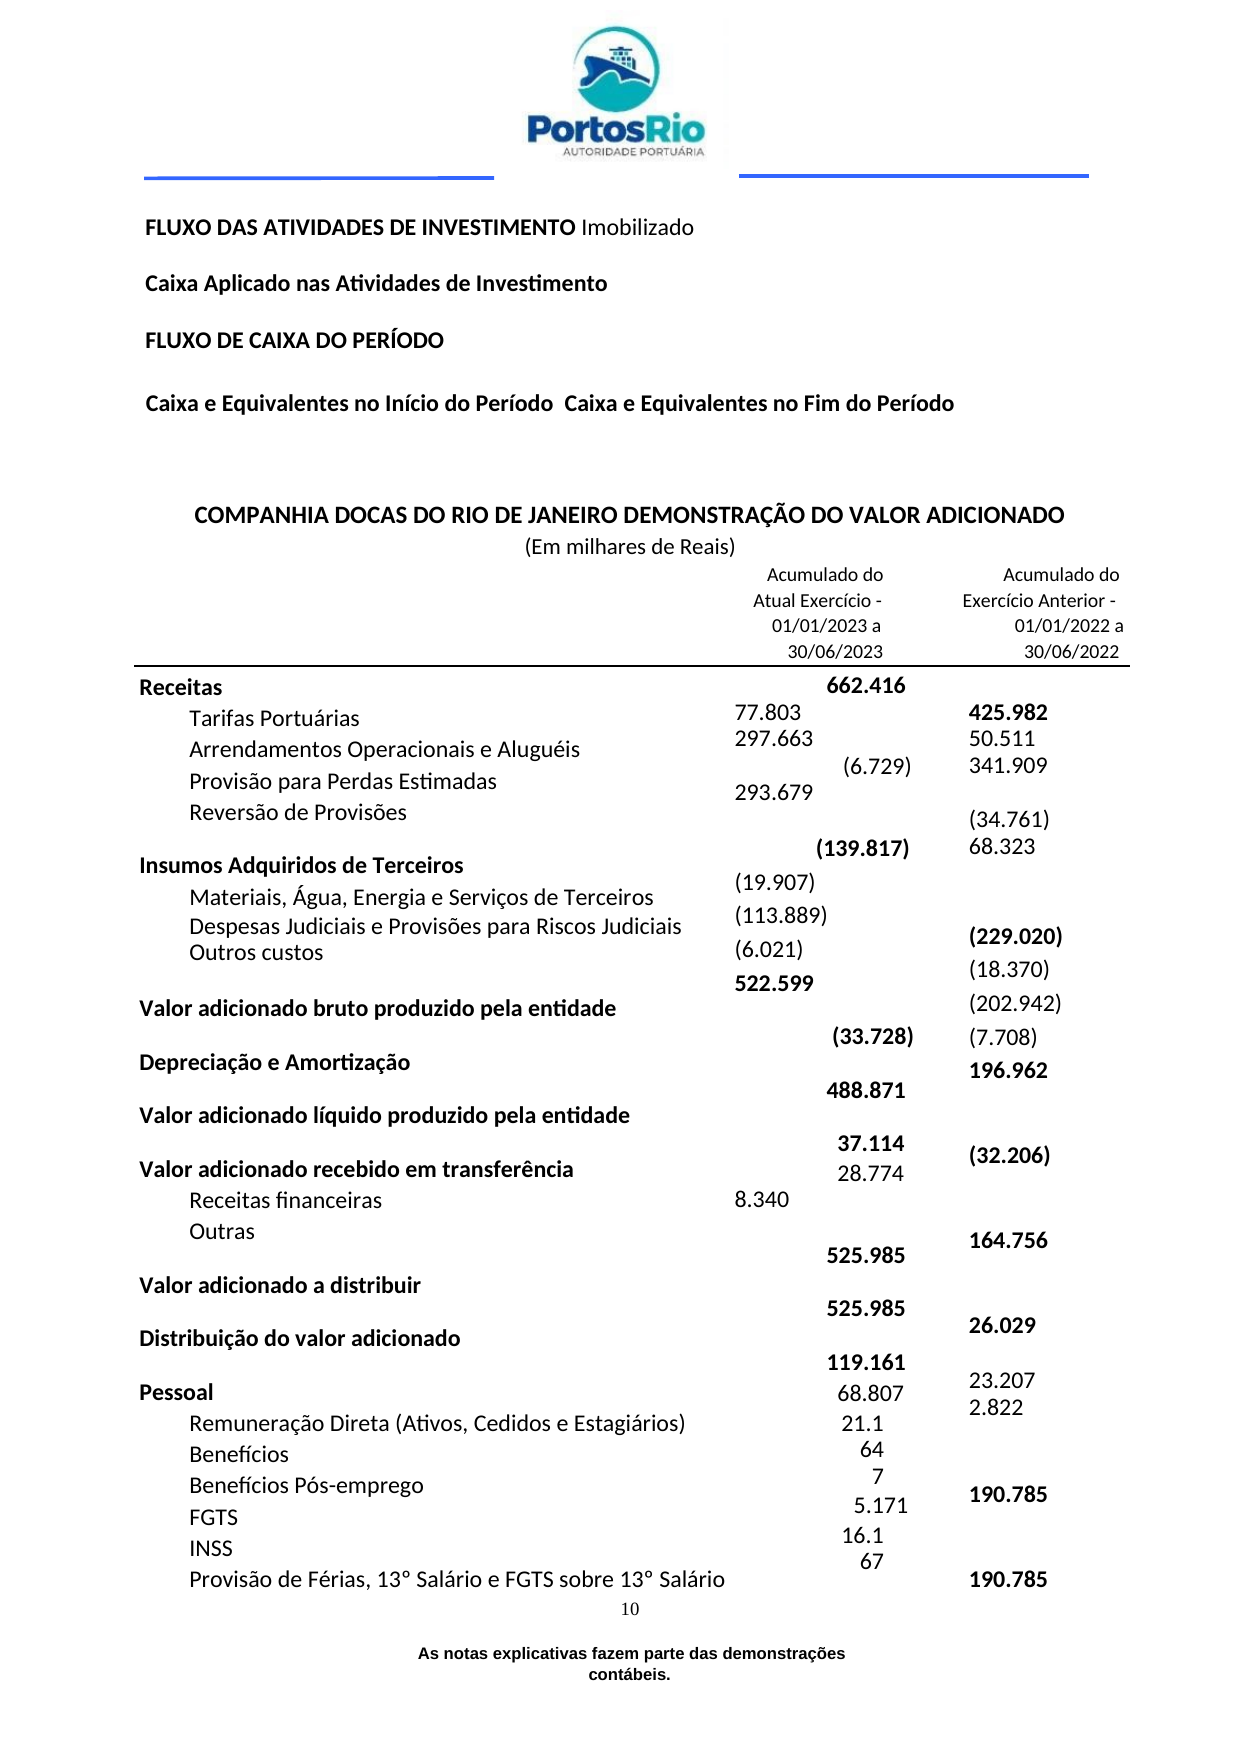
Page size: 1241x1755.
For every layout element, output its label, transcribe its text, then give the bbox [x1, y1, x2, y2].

text Caixa Aplicado nas Atividades de Investimento [145, 268, 1143, 298]
text (Em milhares de Reais) [118, 532, 1147, 560]
table_header 662.416 77.803 297.663 (6.729) 293.679 (139.817) (19.907) (113.889) (6.021) 522.599 (33.728) 488.871 37.114 28.774 8.340 525.985 525.985 119.161 68.807 21.164 7 5.171 16.167 [734, 672, 962, 1598]
table_header Acumulado do Atual Exercício - 01/01/2023 a 30/06/2023 [753, 562, 962, 665]
text COMPANHIA DOCAS DO RIO DE JANEIRO DEMONSTRAÇÃO DO VALOR ADICIONADO [118, 499, 1147, 530]
table_header 425.982 50.511 341.909 (34.761) 68.323 (229.020) (18.370) (202.942) (7.708) 196.962 (32.206) 164.756 26.029 23.207 2.822 190.785 190.785 [963, 672, 1135, 1598]
text FLUXO DAS ATIVIDADES DE INVESTIMENTO Imobilizado [145, 212, 1143, 241]
text FLUXO DE CAIXA DO PERÍODO [145, 325, 1143, 354]
table_header Receitas Tarifas Portuárias Arrendamentos Operacionais e Aluguéis Provisão para Perdas Estimadas Reversão de Provisões Insumos Adquiridos de Terceiros Materiais, Água, Energia e Serviços de Terceiros Despesas Judiciais e Provisões para Riscos Judiciais Outros custos Valor adicionado bruto produzido pela entidade Depreciação e Amortização Valor adicionado líquido produzido pela entidade Valor adicionado recebido em transferência Receitas financeiras Outras Valor adicionado a distribuir Distribuição do valor adicionado Pessoal Remuneração Direta (Ativos, Cedidos e Estagiários) Benefícios Benefícios Pós-emprego FGTS INSS Provisão de Férias, 13º Salário e FGTS sobre 13º Salário [139, 672, 734, 1598]
table_header Acumulado do Exercício Anterior - 01/01/2022 a 30/06/2022 [963, 562, 1129, 665]
text Caixa e Equivalentes no Início do Período Caixa e Equivalentes no Fim do Período [126, 381, 1143, 418]
